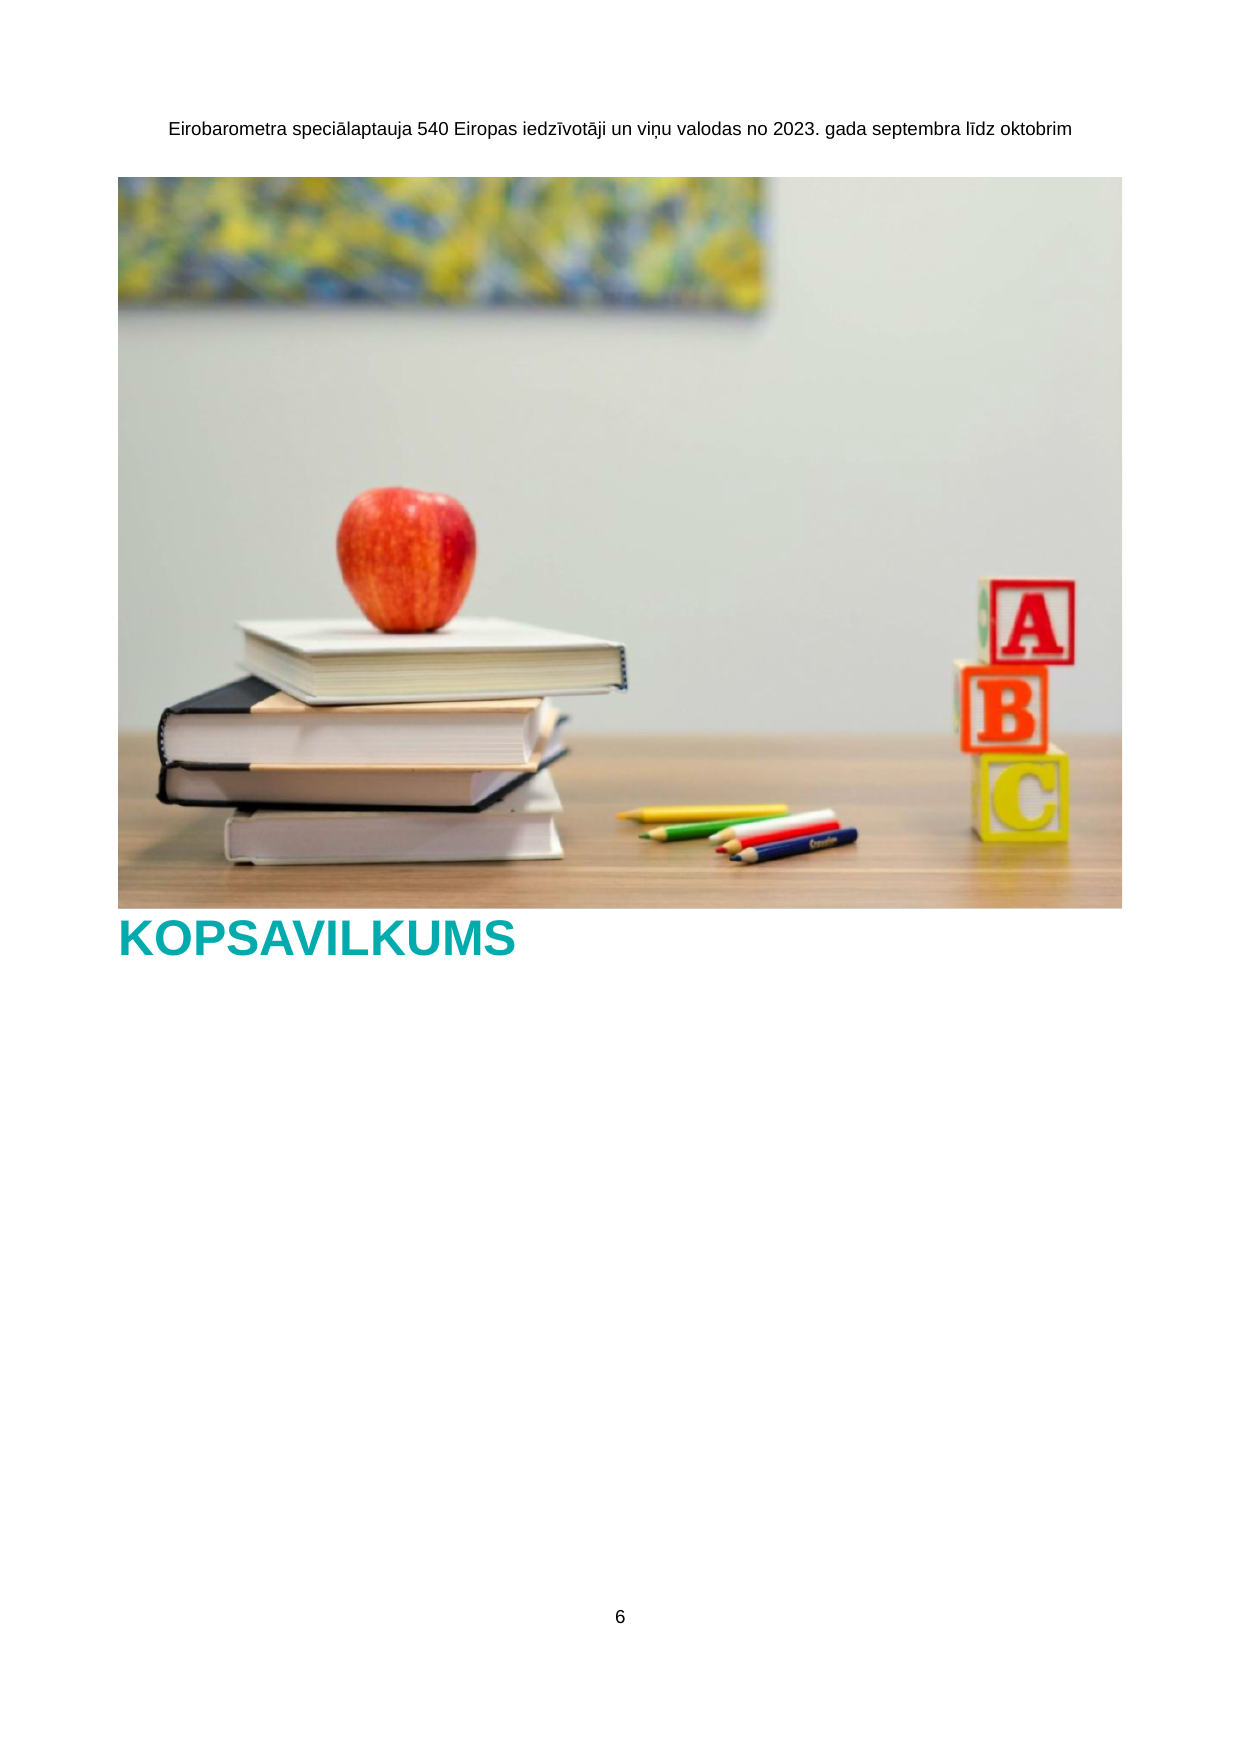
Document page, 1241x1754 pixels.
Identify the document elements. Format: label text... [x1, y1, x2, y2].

picture [118, 177, 1123, 909]
subtitle KOPSAVILKUMS [118, 909, 1122, 966]
